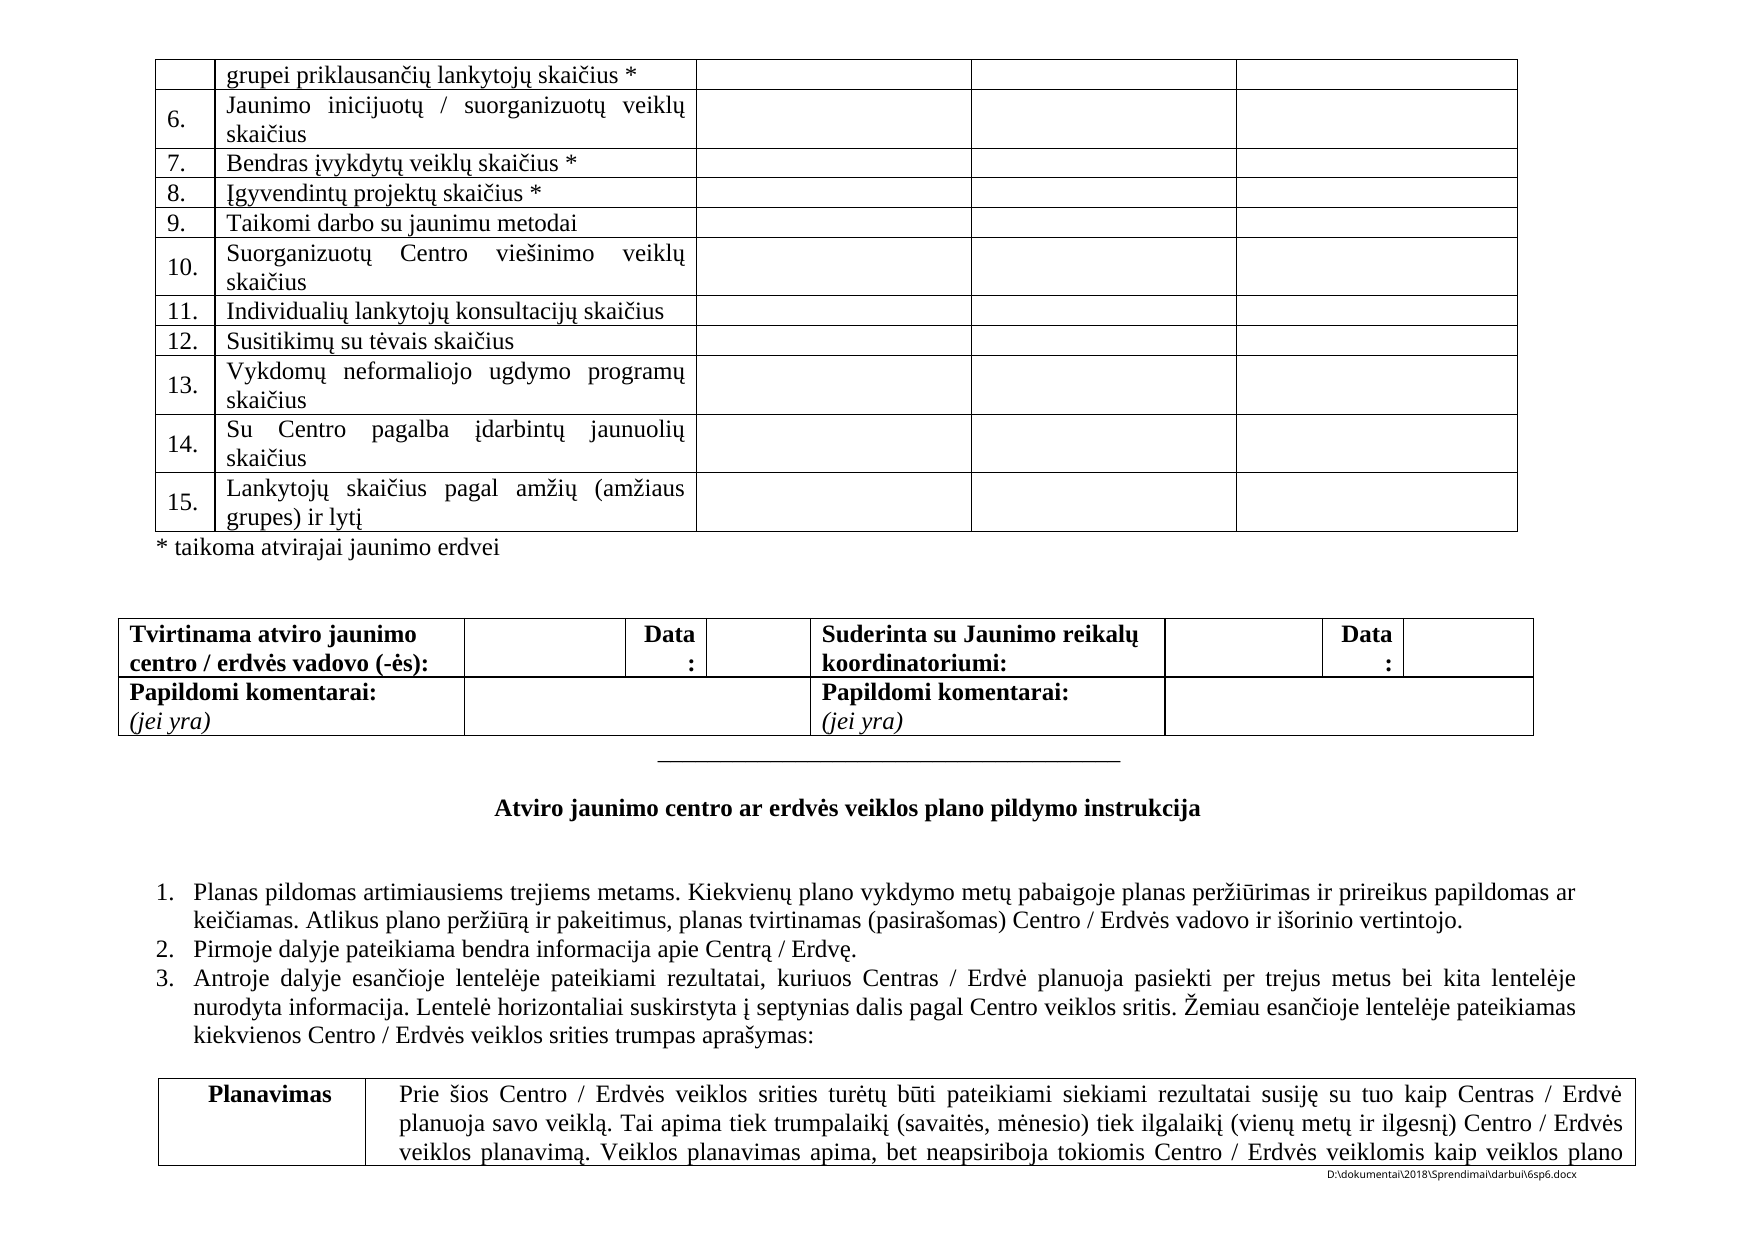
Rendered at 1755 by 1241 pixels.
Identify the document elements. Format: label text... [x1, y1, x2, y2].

table_cell Su Centro pagalba įdarbintų jaunuolių skaičius [216, 415, 696, 472]
table_cell 14. [156, 415, 214, 472]
table_cell Papildomi komentarai: (jei yra) [811, 678, 1164, 735]
table_header [1404, 619, 1533, 676]
table_cell [697, 178, 971, 207]
table_cell [972, 90, 1236, 147]
table_header Suderinta su Jaunimo reikalų koordinatoriumi: [811, 619, 1164, 676]
table_cell Taikomi darbo su jaunimu metodai [216, 208, 696, 237]
table_cell [1237, 238, 1517, 295]
table_header [465, 619, 625, 676]
table_cell [972, 238, 1236, 295]
table_cell [1237, 90, 1517, 147]
table_cell [697, 356, 971, 413]
table_cell [972, 208, 1236, 237]
table_cell [697, 296, 971, 325]
text 1. Planas pildomas artimiausiems trejiems metams. Kiekvienų plano vykdymo metų pabaigoje planas peržiūrimas ir prireikus papildomas ar keičiamas. Atlikus plano peržiūrą ir pakeitimus, planas tvirtinamas (pasirašomas) Centro / Erdvės vadovo ir išorinio vertintojo. [156, 877, 1577, 934]
table_cell [697, 90, 971, 147]
table_header Tvirtinama atviro jaunimo centro / erdvės vadovo (-ės): [119, 619, 464, 676]
table_cell [697, 60, 971, 89]
table_cell [1237, 415, 1517, 472]
table_cell 7. [156, 149, 214, 177]
table_cell [697, 149, 971, 177]
table_cell [1237, 208, 1517, 237]
table_cell 11. [156, 296, 214, 325]
table_cell Lankytojų skaičius pagal amžių (amžiaus grupes) ir lytį [216, 473, 696, 531]
table_cell Susitikimų su tėvais skaičius [216, 326, 696, 355]
table_cell [697, 208, 971, 237]
table_cell [697, 326, 971, 355]
text * taikoma atvirajai jaunimo erdvei [156, 532, 1577, 560]
table_cell 15. [156, 473, 214, 531]
table_header [1166, 619, 1322, 676]
text _____________________________________ [201, 736, 1577, 765]
table_cell [972, 473, 1236, 531]
text 2. Pirmoje dalyje pateikiama bendra informacija apie Centrą / Erdvę. [156, 934, 1577, 963]
table_cell 13. [156, 356, 214, 413]
table_cell [972, 296, 1236, 325]
table_cell Suorganizuotų Centro viešinimo veiklų skaičius [216, 238, 696, 295]
table_cell 9. [156, 208, 214, 237]
table_cell Bendras įvykdytų veiklų skaičius * [216, 149, 696, 177]
text 3. Antroje dalyje esančioje lentelėje pateikiami rezultatai, kuriuos Centras / Erdvė planuoja pasiekti per trejus metus bei kita lentelėje nurodyta informacija. Lentelė horizontaliai suskirstyta į septynias dalis pagal Centro veiklos sritis. Žemiau esančioje lentelėje pateikiamas kiekvienos Centro / Erdvės veiklos srities trumpas aprašymas: [156, 963, 1577, 1049]
table_cell [972, 326, 1236, 355]
table_cell 8. [156, 178, 214, 207]
table_cell Įgyvendintų projektų skaičius * [216, 178, 696, 207]
table_cell Vykdomų neformaliojo ugdymo programų skaičius [216, 356, 696, 413]
table_cell Individualių lankytojų konsultacijų skaičius [216, 296, 696, 325]
table_cell Jaunimo inicijuotų / suorganizuotų veiklų skaičius [216, 90, 696, 147]
table_cell [697, 238, 971, 295]
table_cell [1237, 178, 1517, 207]
table_cell [972, 149, 1236, 177]
table_cell [697, 415, 971, 472]
table_cell [1237, 296, 1517, 325]
table_cell [972, 356, 1236, 413]
table_cell [1237, 326, 1517, 355]
text Atviro jaunimo centro ar erdvės veiklos plano pildymo instrukcija [118, 793, 1577, 822]
table_cell [1237, 60, 1517, 89]
table_header Data: [1323, 619, 1403, 676]
table_header Data: [626, 619, 706, 676]
table_cell [1237, 356, 1517, 413]
table_cell Papildomi komentarai: (jei yra) [119, 678, 464, 735]
table_cell [972, 415, 1236, 472]
table_cell 6. [156, 90, 214, 147]
table_cell [1237, 149, 1517, 177]
table_cell [465, 678, 810, 735]
table_header Planavimas [159, 1079, 365, 1165]
table_cell [1166, 678, 1533, 735]
table_cell grupei priklausančių lankytojų skaičius * [216, 60, 696, 89]
table_header [707, 619, 810, 676]
table_cell [1237, 473, 1517, 531]
table_cell [156, 60, 214, 89]
table_cell [972, 60, 1236, 89]
table_cell 12. [156, 326, 214, 355]
table_header Prie šios Centro / Erdvės veiklos srities turėtų būti pateikiami siekiami rezultatai susiję su tuo kaip Centras / Erdvė planuoja savo veiklą. Tai apima tiek trumpalaikį (savaitės, mėnesio) tiek ilgalaikį (vienų metų ir ilgesnį) Centro / Erdvės veiklos planavimą. Veiklos planavimas apima, bet neapsiriboja tokiomis Centro / Erdvės veiklomis kaip veiklos plano [366, 1079, 1635, 1165]
table_cell [972, 178, 1236, 207]
table_cell [697, 473, 971, 531]
table_cell 10. [156, 238, 214, 295]
